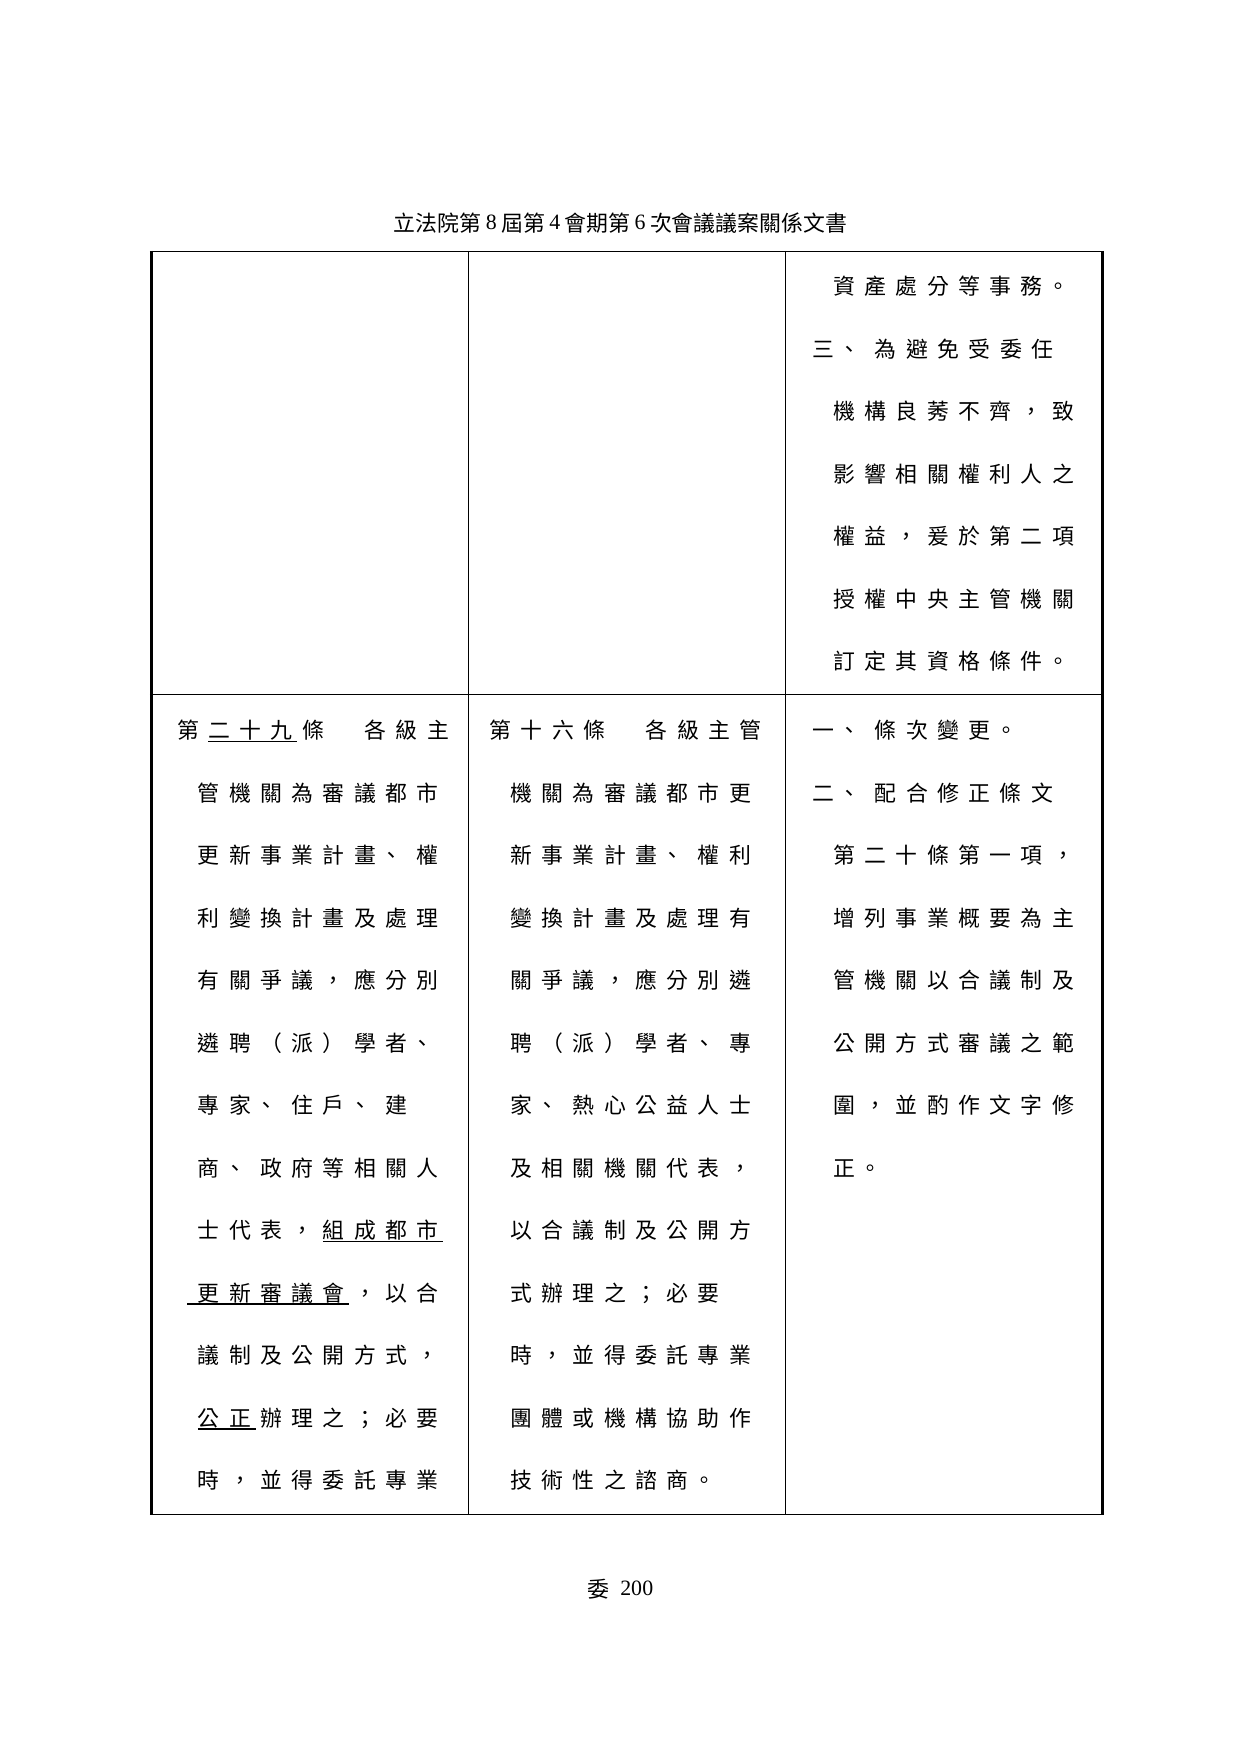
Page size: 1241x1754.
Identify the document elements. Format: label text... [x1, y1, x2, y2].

table_cell [153, 252, 468, 694]
table_cell [469, 252, 785, 694]
table_cell 第二十九條 各級主管機關為審議都市更新事業計畫、權利變換計畫及處理有關爭議，應分別遴聘（派）學者、專家、住戶、建商、政府等相關人士代表，組成都市更新審議會，以合議制及公開方式，公正辦理之；必要時，並得委託專業 [153, 695, 468, 1513]
table_cell 資產處分等事務。 三、為避免受委任機構良莠不齊，致影響相關權利人之權益，爰於第二項授權中央主管機關訂定其資格條件。 [786, 252, 1101, 694]
table_cell 一、條次變更。 二、配合修正條文第二十條第一項，增列事業概要為主管機關以合議制及公開方式審議之範圍，並酌作文字修正。 [786, 695, 1101, 1513]
table_cell 第十六條 各級主管機關為審議都市更新事業計畫、權利變換計畫及處理有關爭議，應分別遴聘（派）學者、專家、熱心公益人士及相關機關代表，以合議制及公開方式辦理之；必要時，並得委託專業團體或機構協助作技術性之諮商。 [469, 695, 785, 1513]
